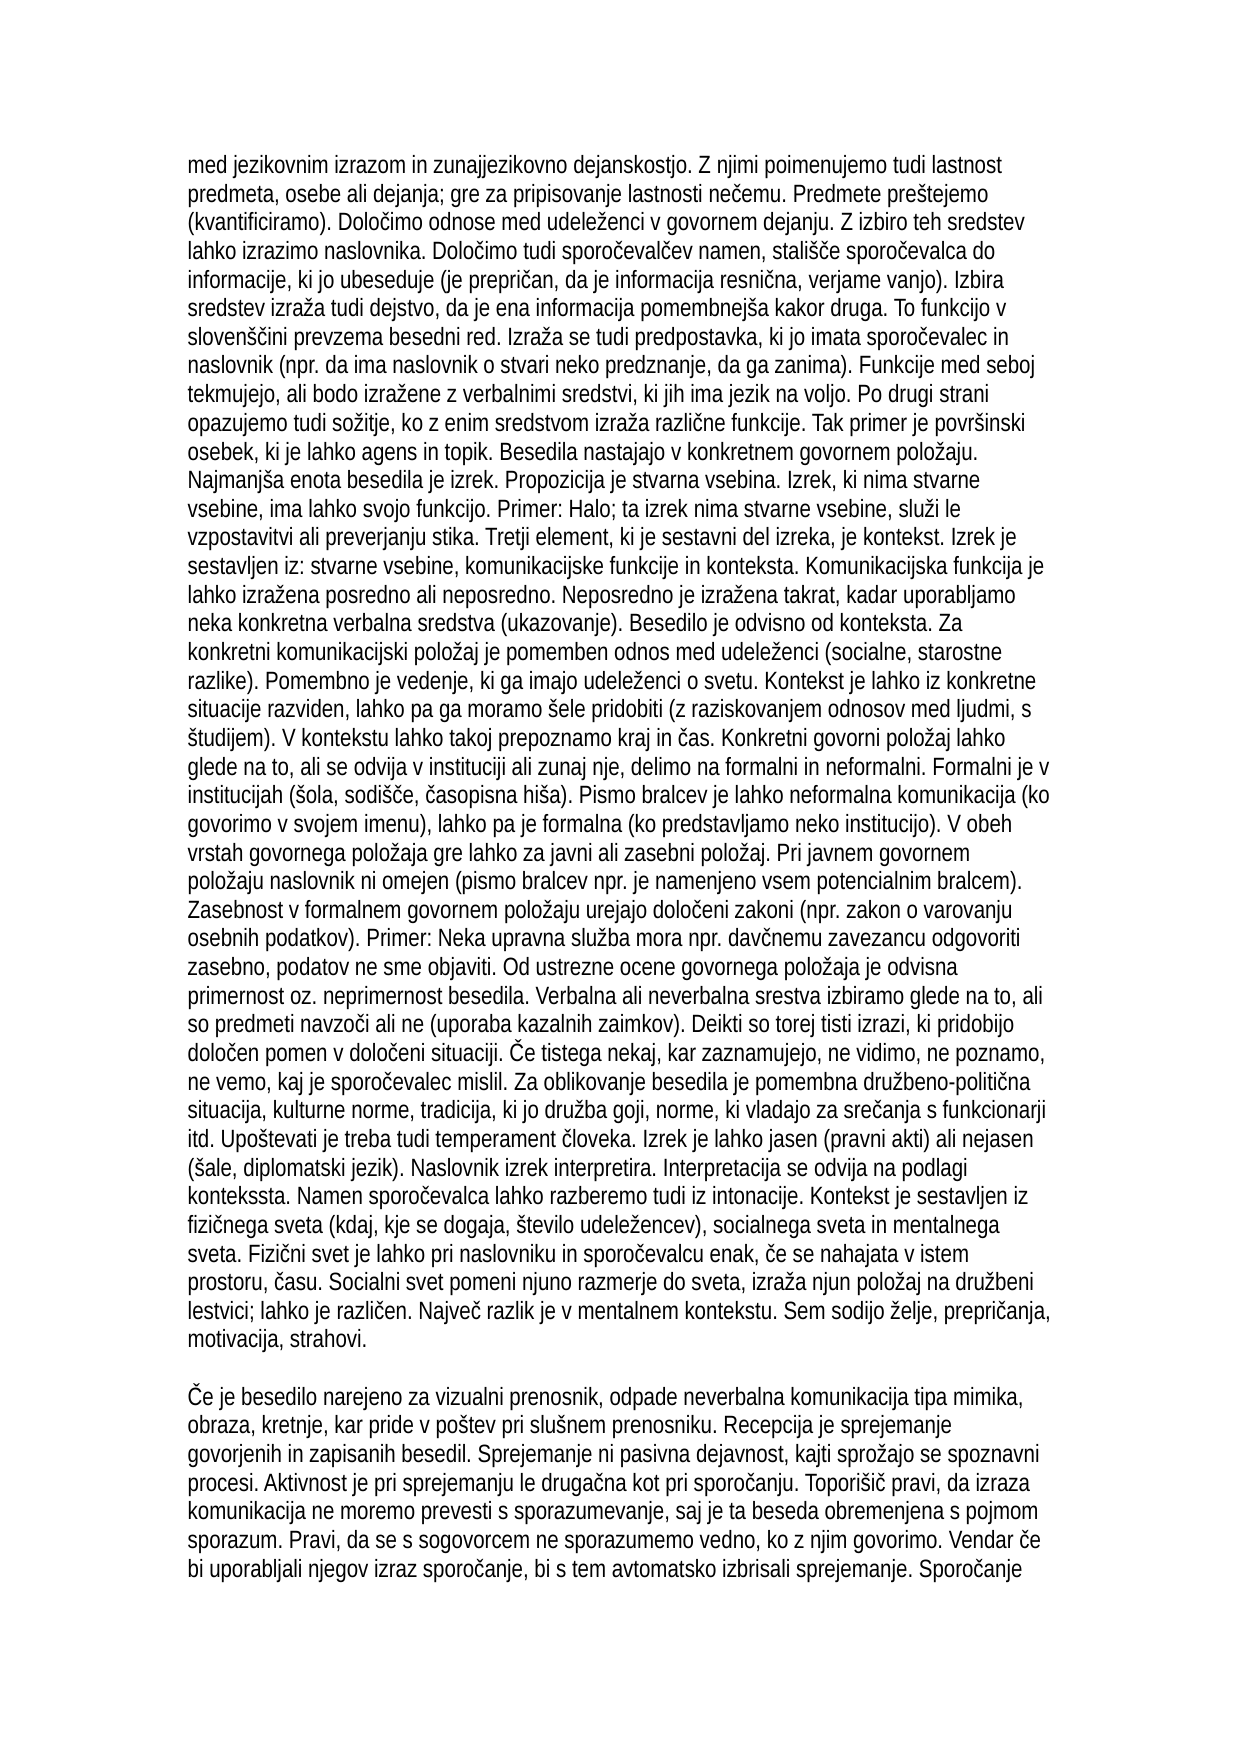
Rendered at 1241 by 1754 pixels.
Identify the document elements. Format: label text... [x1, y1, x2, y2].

text Če je besedilo narejeno za vizualni prenosnik, odpade neverbalna komunikacija tipa mimika, obraza, kretnje, kar pride v poštev pri slušnem prenosniku. Recepcija je sprejemanje govorjenih in zapisanih besedil. Sprejemanje ni pasivna dejavnost, kajti sprožajo se spoznavni procesi. Aktivnost je pri sprejemanju le drugačna kot pri sporočanju. Toporišič pravi, da izraza komunikacija ne moremo prevesti s sporazumevanje, saj je ta beseda obremenjena s pojmom sporazum. Pravi, da se s sogovorcem ne sporazumemo vedno, ko z njim govorimo. Vendar če bi uporabljali njegov izraz sporočanje, bi s tem avtomatsko izbrisali sprejemanje. Sporočanje [187, 1382, 1053, 1582]
text med jezikovnim izrazom in zunajjezikovno dejanskostjo. Z njimi poimenujemo tudi lastnost predmeta, osebe ali dejanja; gre za pripisovanje lastnosti nečemu. Predmete preštejemo (kvantificiramo). Določimo odnose med udeleženci v govornem dejanju. Z izbiro teh sredstev lahko izrazimo naslovnika. Določimo tudi sporočevalčev namen, stališče sporočevalca do informacije, ki jo ubeseduje (je prepričan, da je informacija resnična, verjame vanjo). Izbira sredstev izraža tudi dejstvo, da je ena informacija pomembnejša kakor druga. To funkcijo v slovenščini prevzema besedni red. Izraža se tudi predpostavka, ki jo imata sporočevalec in naslovnik (npr. da ima naslovnik o stvari neko predznanje, da ga zanima). Funkcije med seboj tekmujejo, ali bodo izražene z verbalnimi sredstvi, ki jih ima jezik na voljo. Po drugi strani opazujemo tudi sožitje, ko z enim sredstvom izraža različne funkcije. Tak primer je površinski osebek, ki je lahko agens in topik. Besedila nastajajo v konkretnem govornem položaju. Najmanjša enota besedila je izrek. Propozicija je stvarna vsebina. Izrek, ki nima stvarne vsebine, ima lahko svojo funkcijo. Primer: Halo; ta izrek nima stvarne vsebine, služi le vzpostavitvi ali preverjanju stika. Tretji element, ki je sestavni del izreka, je kontekst. Izrek je sestavljen iz: stvarne vsebine, komunikacijske funkcije in konteksta. Komunikacijska funkcija je lahko izražena posredno ali neposredno. Neposredno je izražena takrat, kadar uporabljamo neka konkretna verbalna sredstva (ukazovanje). Besedilo je odvisno od konteksta. Za konkretni komunikacijski položaj je pomemben odnos med udeleženci (socialne, starostne razlike). Pomembno je vedenje, ki ga imajo udeleženci o svetu. Kontekst je lahko iz konkretne situacije razviden, lahko pa ga moramo šele pridobiti (z raziskovanjem odnosov med ljudmi, s študijem). V kontekstu lahko takoj prepoznamo kraj in čas. Konkretni govorni položaj lahko glede na to, ali se odvija v instituciji ali zunaj nje, delimo na formalni in neformalni. Formalni je v institucijah (šola, sodišče, časopisna hiša). Pismo bralcev je lahko neformalna komunikacija (ko govorimo v svojem imenu), lahko pa je formalna (ko predstavljamo neko institucijo). V obeh vrstah govornega položaja gre lahko za javni ali zasebni položaj. Pri javnem govornem položaju naslovnik ni omejen (pismo bralcev npr. je namenjeno vsem potencialnim bralcem). Zasebnost v formalnem govornem položaju urejajo določeni zakoni (npr. zakon o varovanju osebnih podatkov). Primer: Neka upravna služba mora npr. davčnemu zavezancu odgovoriti zasebno, podatov ne sme objaviti. Od ustrezne ocene govornega položaja je odvisna primernost oz. neprimernost besedila. Verbalna ali neverbalna srestva izbiramo glede na to, ali so predmeti navzoči ali ne (uporaba kazalnih zaimkov). Deikti so torej tisti izrazi, ki pridobijo določen pomen v določeni situaciji. Če tistega nekaj, kar zaznamujejo, ne vidimo, ne poznamo, ne vemo, kaj je sporočevalec mislil. Za oblikovanje besedila je pomembna družbeno-politična situacija, kulturne norme, tradicija, ki jo družba goji, norme, ki vladajo za srečanja s funkcionarji itd. Upoštevati je treba tudi temperament človeka. Izrek je lahko jasen (pravni akti) ali nejasen (šale, diplomatski jezik). Naslovnik izrek interpretira. Interpretacija se odvija na podlagi kontekssta. Namen sporočevalca lahko razberemo tudi iz intonacije. Kontekst je sestavljen iz fizičnega sveta (kdaj, kje se dogaja, število udeležencev), socialnega sveta in mentalnega sveta. Fizični svet je lahko pri naslovniku in sporočevalcu enak, če se nahajata v istem prostoru, času. Socialni svet pomeni njuno razmerje do sveta, izraža njun položaj na družbeni lestvici; lahko je različen. Največ razlik je v mentalnem kontekstu. Sem sodijo želje, prepričanja, motivacija, strahovi. [187, 150, 1053, 1353]
